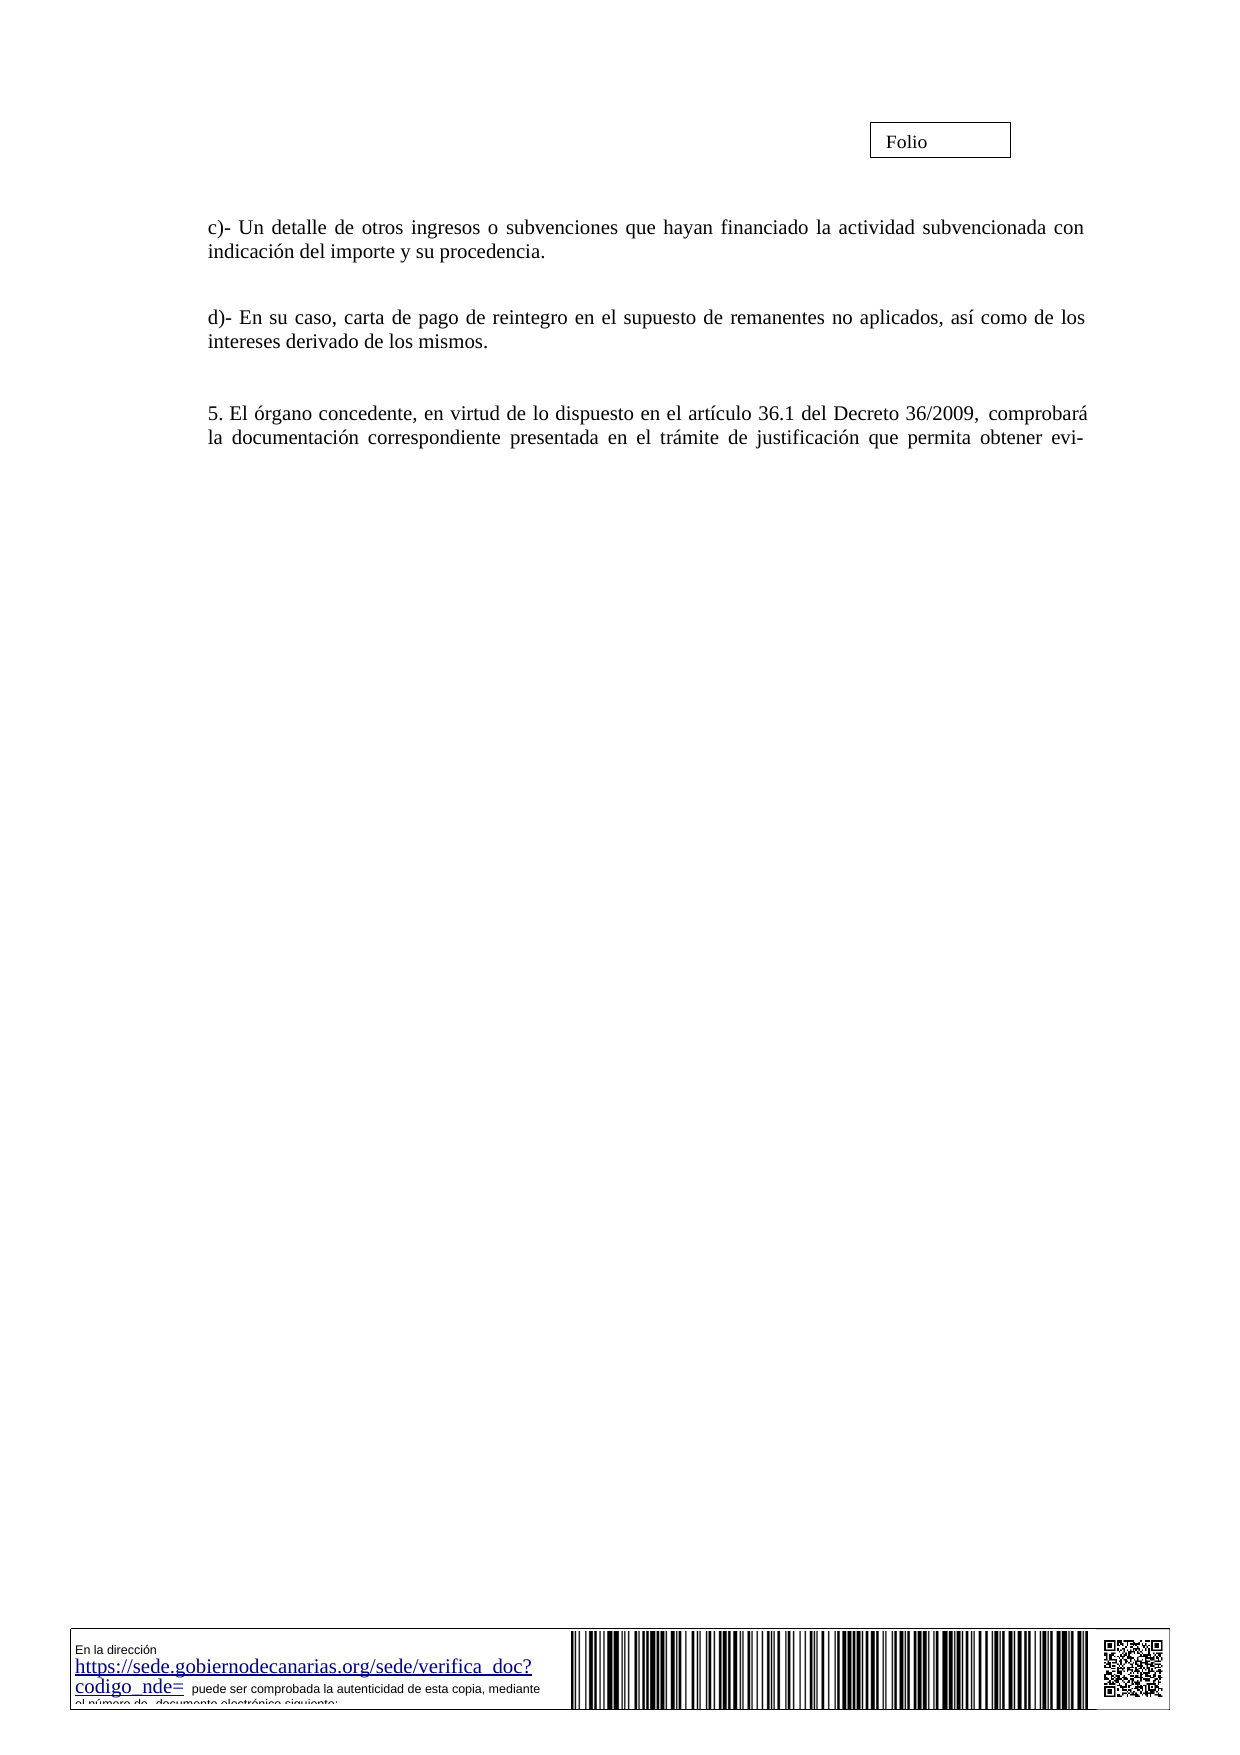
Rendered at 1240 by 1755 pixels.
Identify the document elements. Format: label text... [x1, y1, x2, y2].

text d)- En su caso, carta de pago de reintegro en el supuesto de remanentes no aplicados, así como de los intereses derivado de los mismos. [208, 305, 1087, 353]
text c)- Un detalle de otros ingresos o subvenciones que hayan financiado la actividad subvencionada con indicación del importe y su procedencia. [208, 215, 1085, 263]
list El órgano concedente, en virtud de lo dispuesto en el artículo 36.1 del Decreto 36/2009, comprobará la documentación correspondiente presentada en el trámite de justificación que permita obtener evi- [208, 400, 1088, 449]
